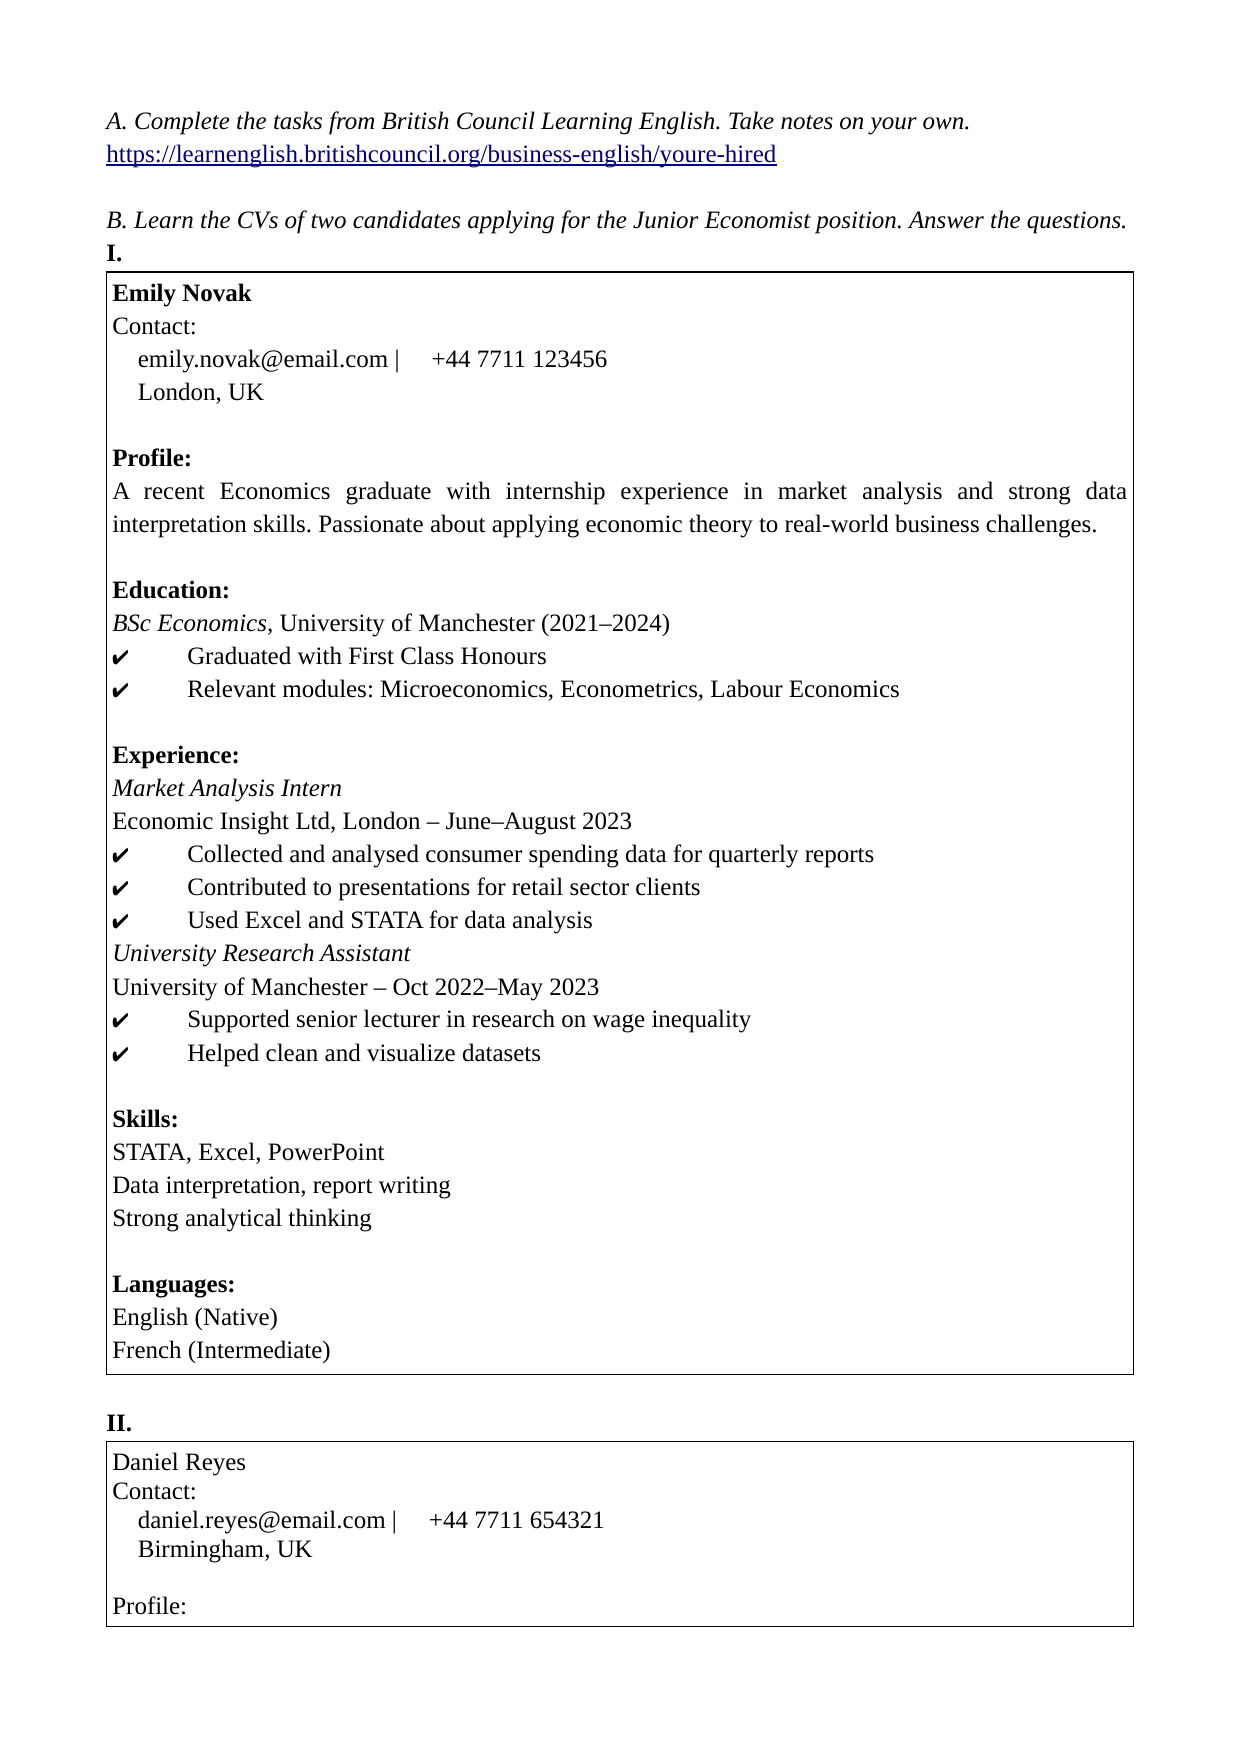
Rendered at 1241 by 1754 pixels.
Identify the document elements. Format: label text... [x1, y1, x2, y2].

text B. Learn the CVs of two candidates applying for the Junior Economist position. Answer the questions. [106, 205, 1134, 234]
text I. [106, 238, 1134, 267]
text https://learnenglish.britishcouncil.org/business-english/youre-hired [106, 139, 1134, 168]
table_header Emily Novak Contact: 📧 emily.novak@email.com | 📞 +44 7711 123456 📍 London, UK Profile: A recent Economics graduate with internship experience in market analysis and strong data interpretation skills. Passionate about applying economic theory to real-world business challenges. Education: BSc Economics, University of Manchester (2021–2024) Graduated with First Class Honours Relevant modules: Microeconomics, Econometrics, Labour Economics Experience: Market Analysis Intern Economic Insight Ltd, London – June–August 2023 Collected and analysed consumer spending data for quarterly reports Contributed to presentations for retail sector clients Used Excel and STATA for data analysis University Research Assistant University of Manchester – Oct 2022–May 2023 Supported senior lecturer in research on wage inequality Helped clean and visualize datasets Skills: STATA, Excel, PowerPoint Data interpretation, report writing Strong analytical thinking Languages: English (Native) French (Intermediate) [107, 273, 1133, 1373]
text A. Complete the tasks from British Council Learning English. Take notes on your own. [106, 106, 1134, 135]
table_header Daniel Reyes Contact: 📧 daniel.reyes@email.com | 📞 +44 7711 654321 📍 Birmingham, UK Profile: [107, 1442, 1133, 1626]
text II. [106, 1408, 1134, 1436]
